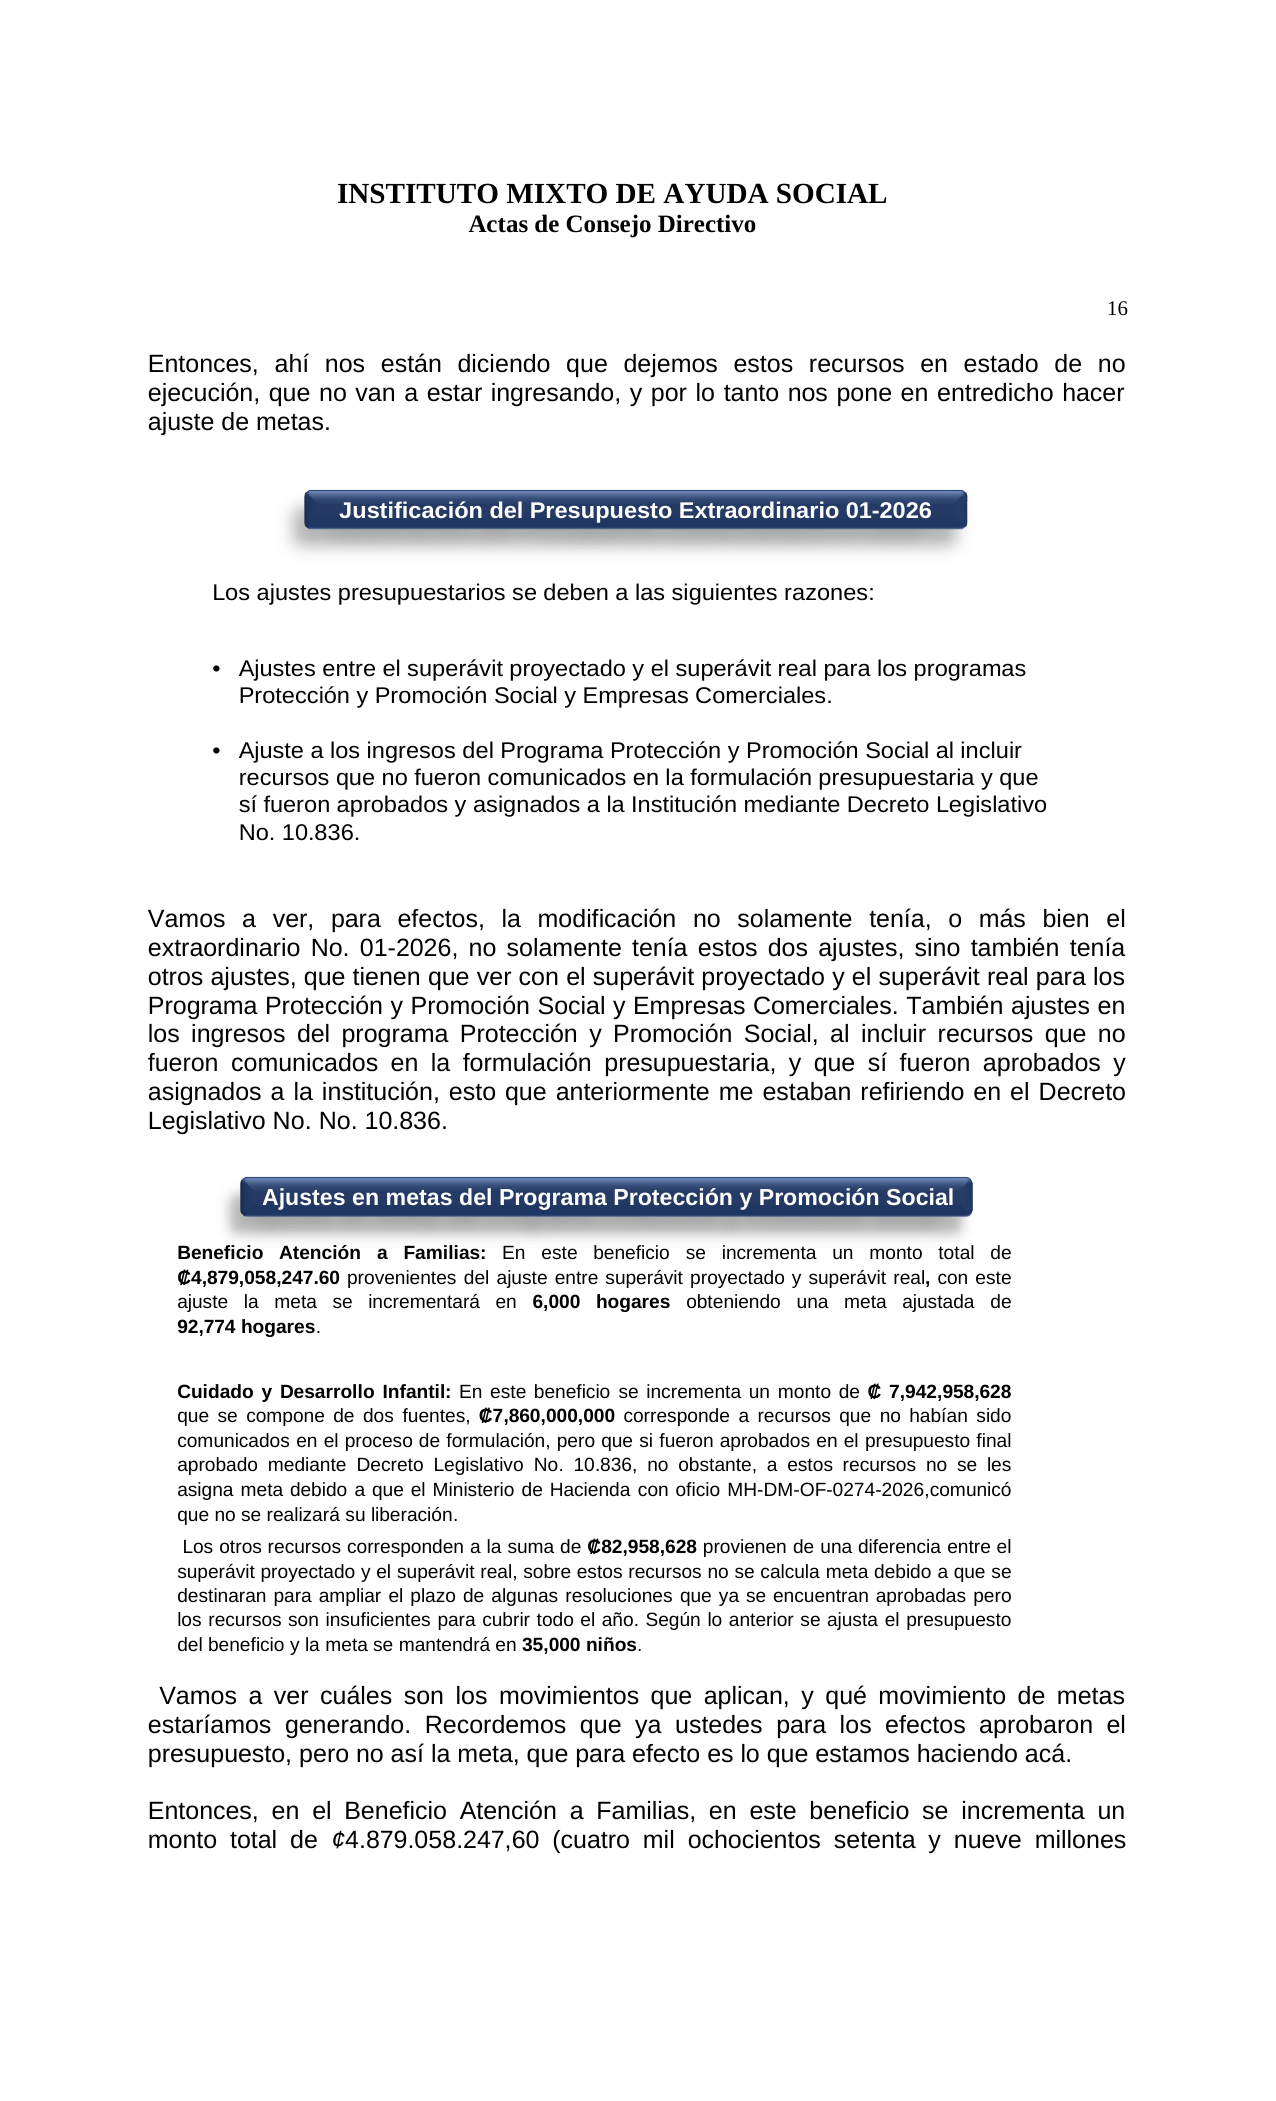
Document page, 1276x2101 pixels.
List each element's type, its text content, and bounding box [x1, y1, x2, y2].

text Vamos a ver, para efectos, la modificación no solamente tenía, o más bien el extraordinario No. 01-2026, no solamente tenía estos dos ajustes, sino también tenía otros ajustes, que tienen que ver con el superávit proyectado y el superávit real para los Programa Protección y Promoción Social y Empresas Comerciales. También ajustes en los ingresos del programa Protección y Promoción Social, al incluir recursos que no fueron comunicados en la formulación presupuestaria, y que sí fueron aprobados y asignados a la institución, esto que anteriormente me estaban refiriendo en el Decreto Legislativo No. No. 10.836. [148, 904, 1127, 1134]
text Entonces, en el Beneficio Atención a Familias, en este beneficio se incrementa un monto total de ¢4.879.058.247,60 (cuatro mil ochocientos setenta y nueve millones [148, 1796, 1127, 1854]
text Vamos a ver cuáles son los movimientos que aplican, y qué movimiento de metas estaríamos generando. Recordemos que ya ustedes para los efectos aprobaron el presupuesto, pero no así la meta, que para efecto es lo que estamos haciendo acá. [148, 1681, 1127, 1767]
text Entonces, ahí nos están diciendo que dejemos estos recursos en estado de no ejecución, que no van a estar ingresando, y por lo tanto nos pone en entredicho hacer ajuste de metas. [148, 349, 1127, 435]
